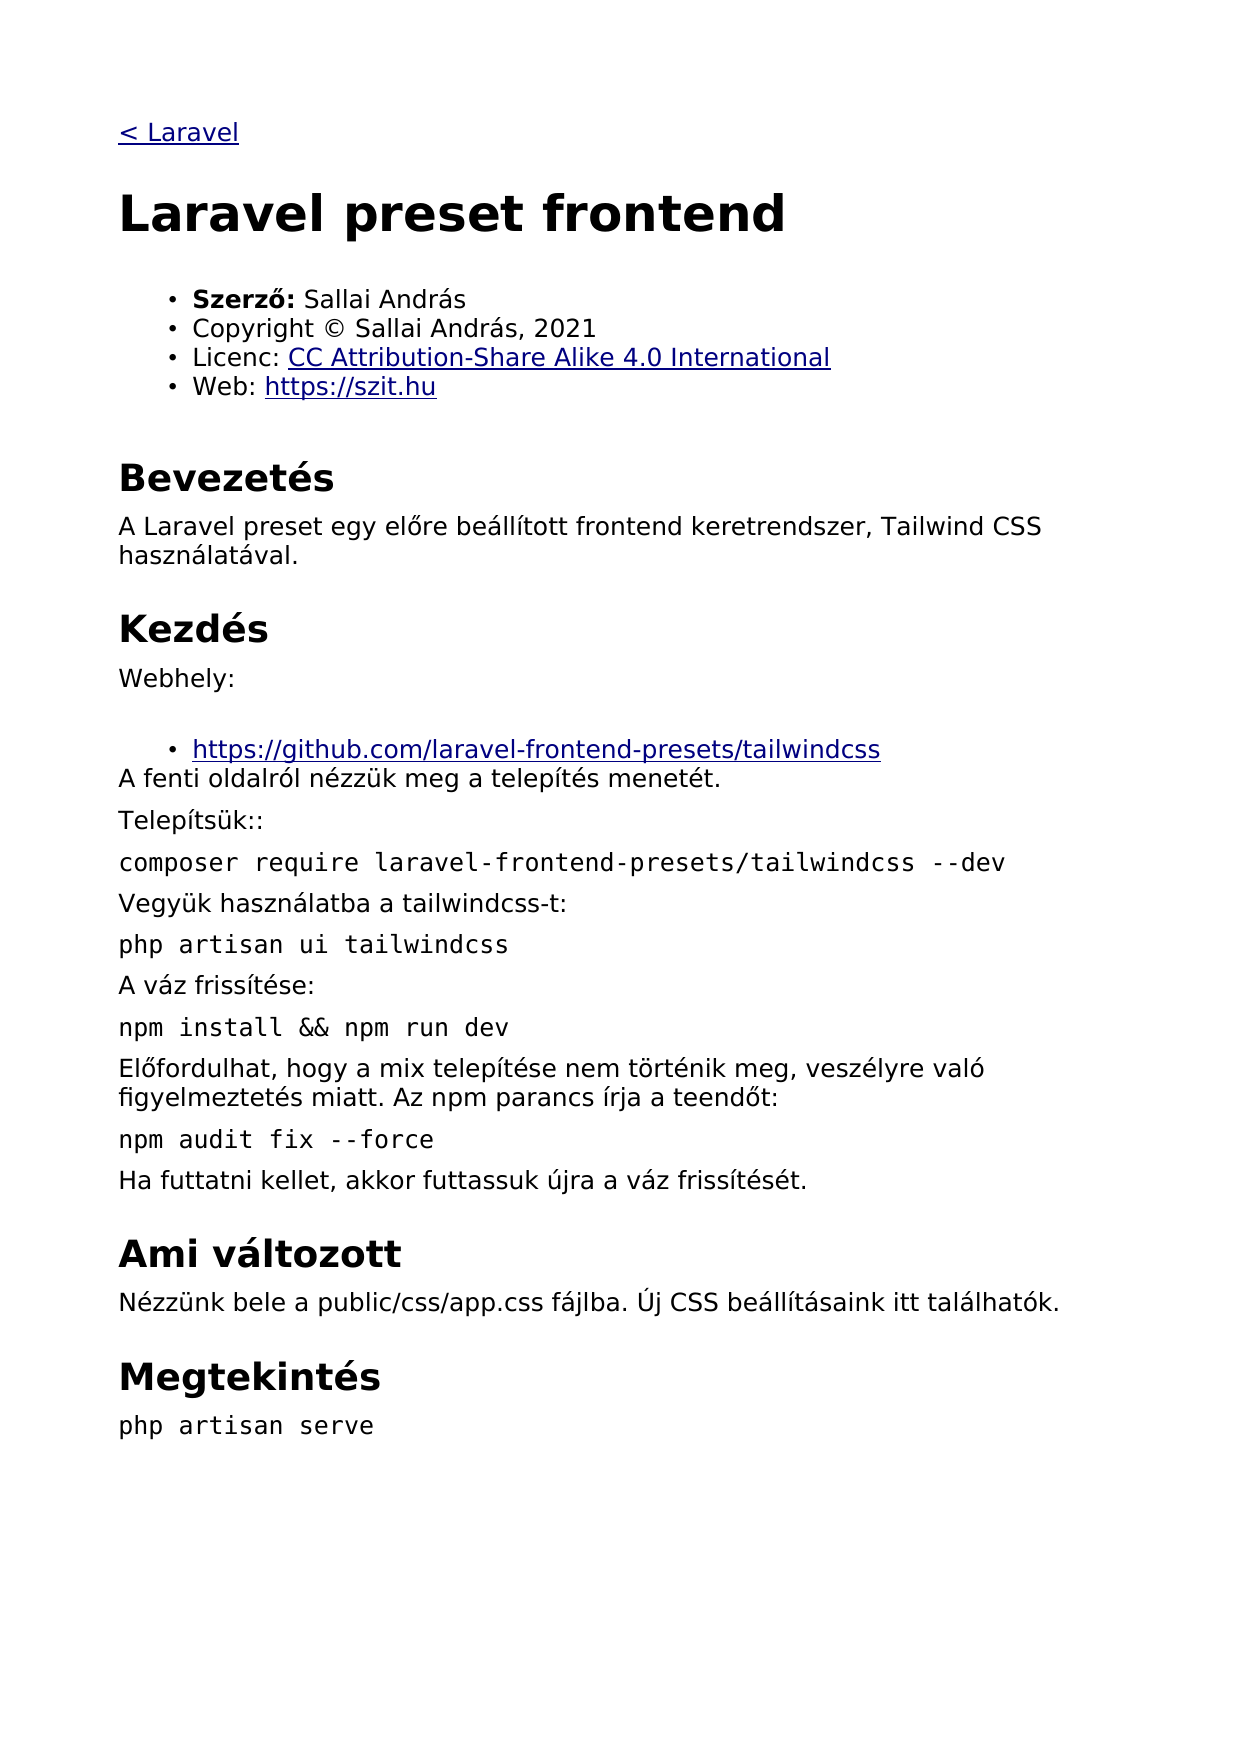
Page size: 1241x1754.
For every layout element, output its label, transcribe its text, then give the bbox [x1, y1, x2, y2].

text Nézzünk bele a public/css/app.css fájlba. Új CSS beállításaink itt találhatók. [118, 1289, 1122, 1318]
text A váz frissítése: [118, 971, 1122, 1001]
text A Laravel preset egy előre beállított frontend keretrendszer, Tailwind CSS használatával. [118, 512, 1122, 571]
text php artisan serve [118, 1411, 1122, 1441]
subtitle Kezdés [118, 608, 1122, 652]
text < Laravel [118, 118, 1122, 147]
text Vegyük használatba a tailwindcss-t: [118, 889, 1122, 918]
subtitle Ami változott [118, 1232, 1122, 1276]
list Szerző: Sallai András [177, 285, 1122, 314]
text php artisan ui tailwindcss [118, 931, 1122, 960]
text A fenti oldalról nézzük meg a telepítés menetét. [118, 764, 1122, 794]
list Web: https://szit.hu [177, 372, 1122, 402]
list https://github.com/laravel-frontend-presets/tailwindcss [177, 735, 1122, 764]
list Copyright © Sallai András, 2021 [177, 314, 1122, 343]
text composer require laravel-frontend-presets/tailwindcss --dev [118, 848, 1122, 877]
text Előfordulhat, hogy a mix telepítése nem történik meg, veszélyre való figyelmeztetés miatt. Az npm parancs írja a teendőt: [118, 1054, 1122, 1112]
text Telepítsük:: [118, 806, 1122, 835]
list Licenc: CC Attribution-Share Alike 4.0 International [177, 343, 1122, 372]
text Webhely: [118, 664, 1122, 693]
text npm audit fix --force [118, 1125, 1122, 1154]
text Ha futtatni kellet, akkor futtassuk újra a váz frissítését. [118, 1166, 1122, 1195]
subtitle Megtekintés [118, 1355, 1122, 1399]
subtitle Bevezetés [118, 456, 1122, 500]
subtitle Laravel preset frontend [118, 185, 1122, 243]
text npm install && npm run dev [118, 1013, 1122, 1042]
